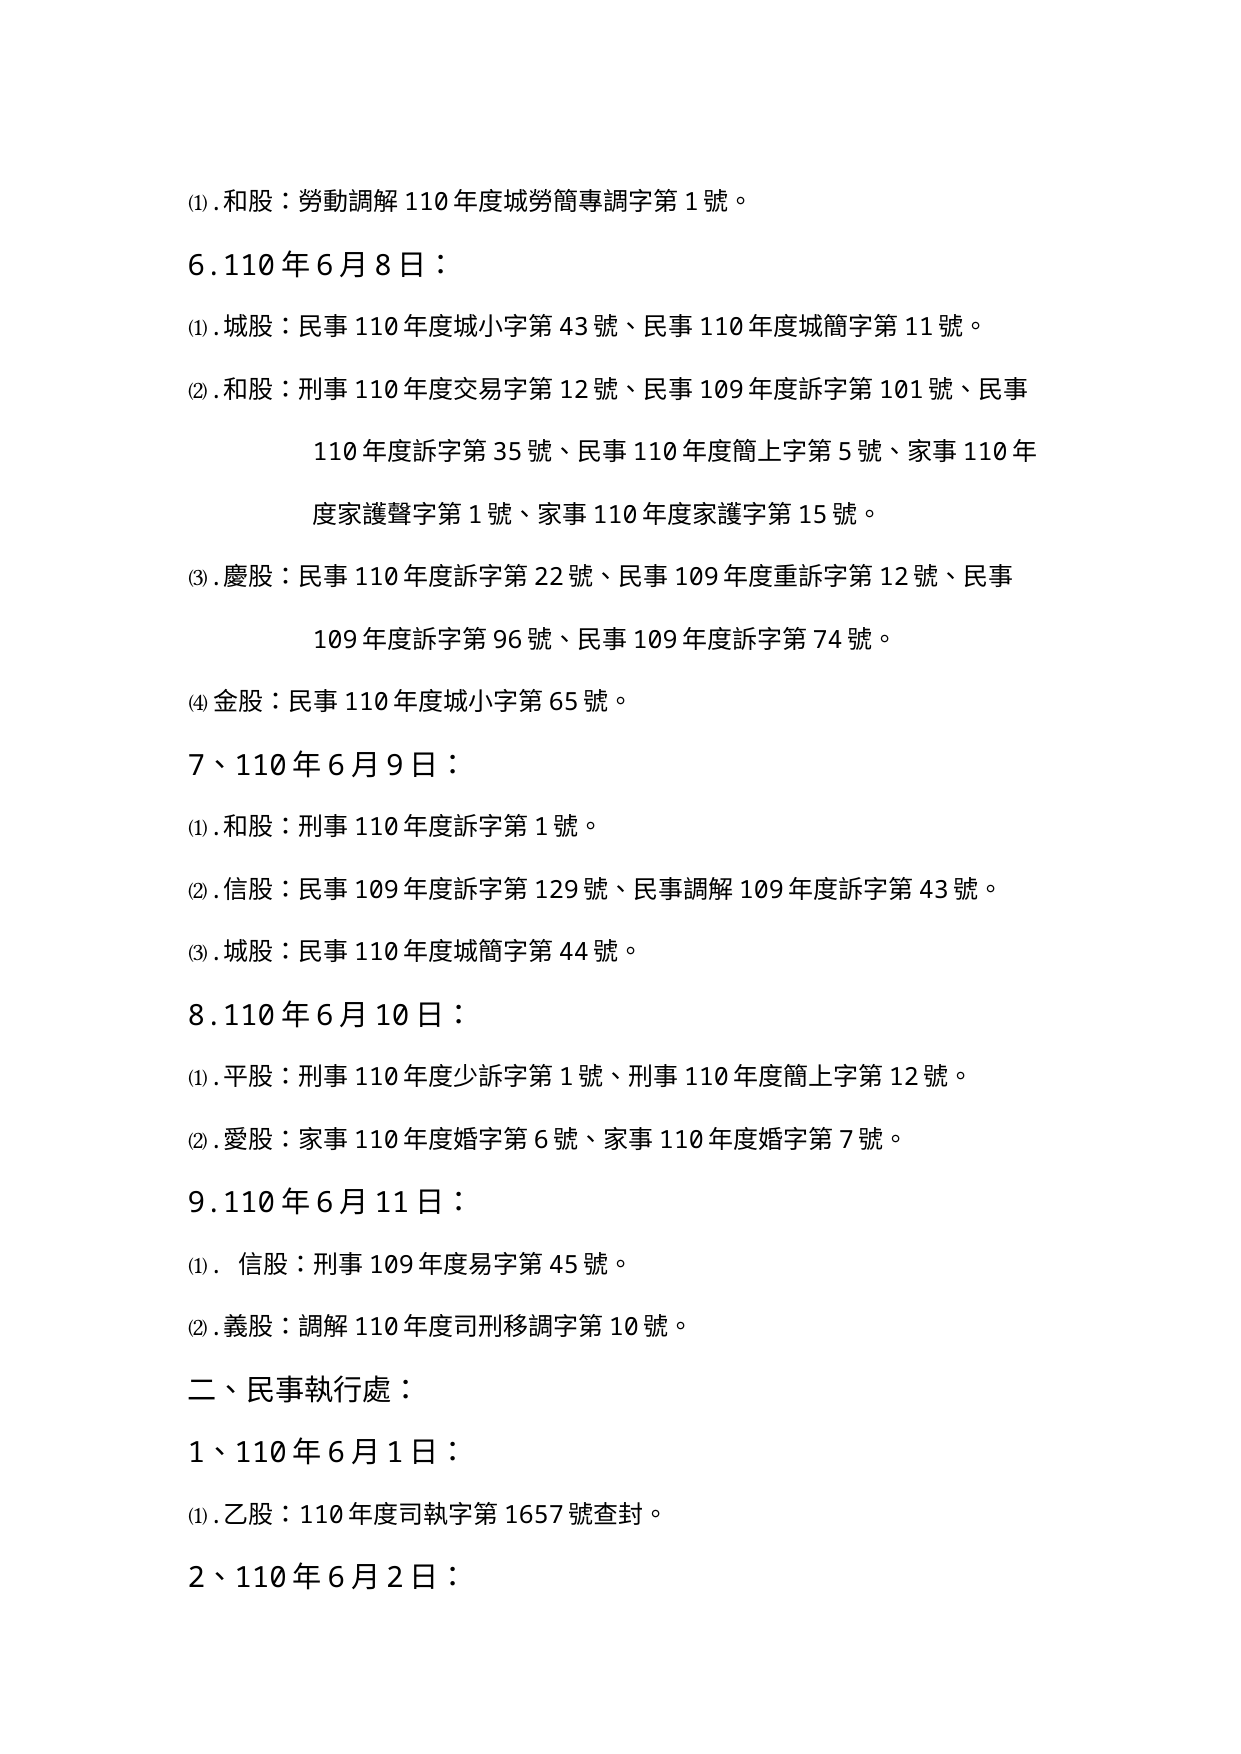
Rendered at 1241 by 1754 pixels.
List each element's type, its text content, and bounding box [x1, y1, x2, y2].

text ⑴. 信股：刑事109年度易字第45號。 [187, 1221, 1053, 1283]
text ⑴.城股：民事110年度城小字第43號、民事110年度城簡字第11號。 [187, 283, 1053, 346]
text ⑴.平股：刑事110年度少訴字第1號、刑事110年度簡上字第12號。 [187, 1033, 1053, 1096]
text 7、110年6月9日： [187, 721, 1053, 783]
text ⑵.義股：調解110年度司刑移調字第10號。 [187, 1283, 1053, 1346]
text ⑶.慶股：民事110年度訴字第22號、民事109年度重訴字第12號、民事109年度訴字第96號、民事109年度訴字第74號。 [187, 533, 1053, 658]
text ⑷金股：民事110年度城小字第65號。 [187, 658, 1053, 721]
text 2、110年6月2日： [187, 1533, 1053, 1596]
text 9.110年6月11日： [187, 1158, 1053, 1221]
text 6.110年6月8日： [187, 221, 1053, 283]
text ⑵.和股：刑事110年度交易字第12號、民事109年度訴字第101號、民事110年度訴字第35號、民事110年度簡上字第5號、家事110年度家護聲字第1號、家事110年度家護字第15號。 [187, 346, 1053, 533]
text ⑴.乙股：110年度司執字第1657號查封。 [187, 1471, 1053, 1533]
text 1、110年6月1日： [187, 1408, 1053, 1471]
text ⑵.信股：民事109年度訴字第129號、民事調解109年度訴字第43號。 [187, 846, 1053, 908]
text 二、民事執行處： [187, 1346, 1053, 1408]
text ⑴.和股：刑事110年度訴字第1號。 [187, 783, 1053, 846]
text ⑵.愛股：家事110年度婚字第6號、家事110年度婚字第7號。 [187, 1096, 1053, 1158]
text ⑴.和股：勞動調解110年度城勞簡專調字第1號。 [187, 158, 1053, 221]
text 8.110年6月10日： [187, 971, 1053, 1033]
text ⑶.城股：民事110年度城簡字第44號。 [187, 908, 1053, 971]
